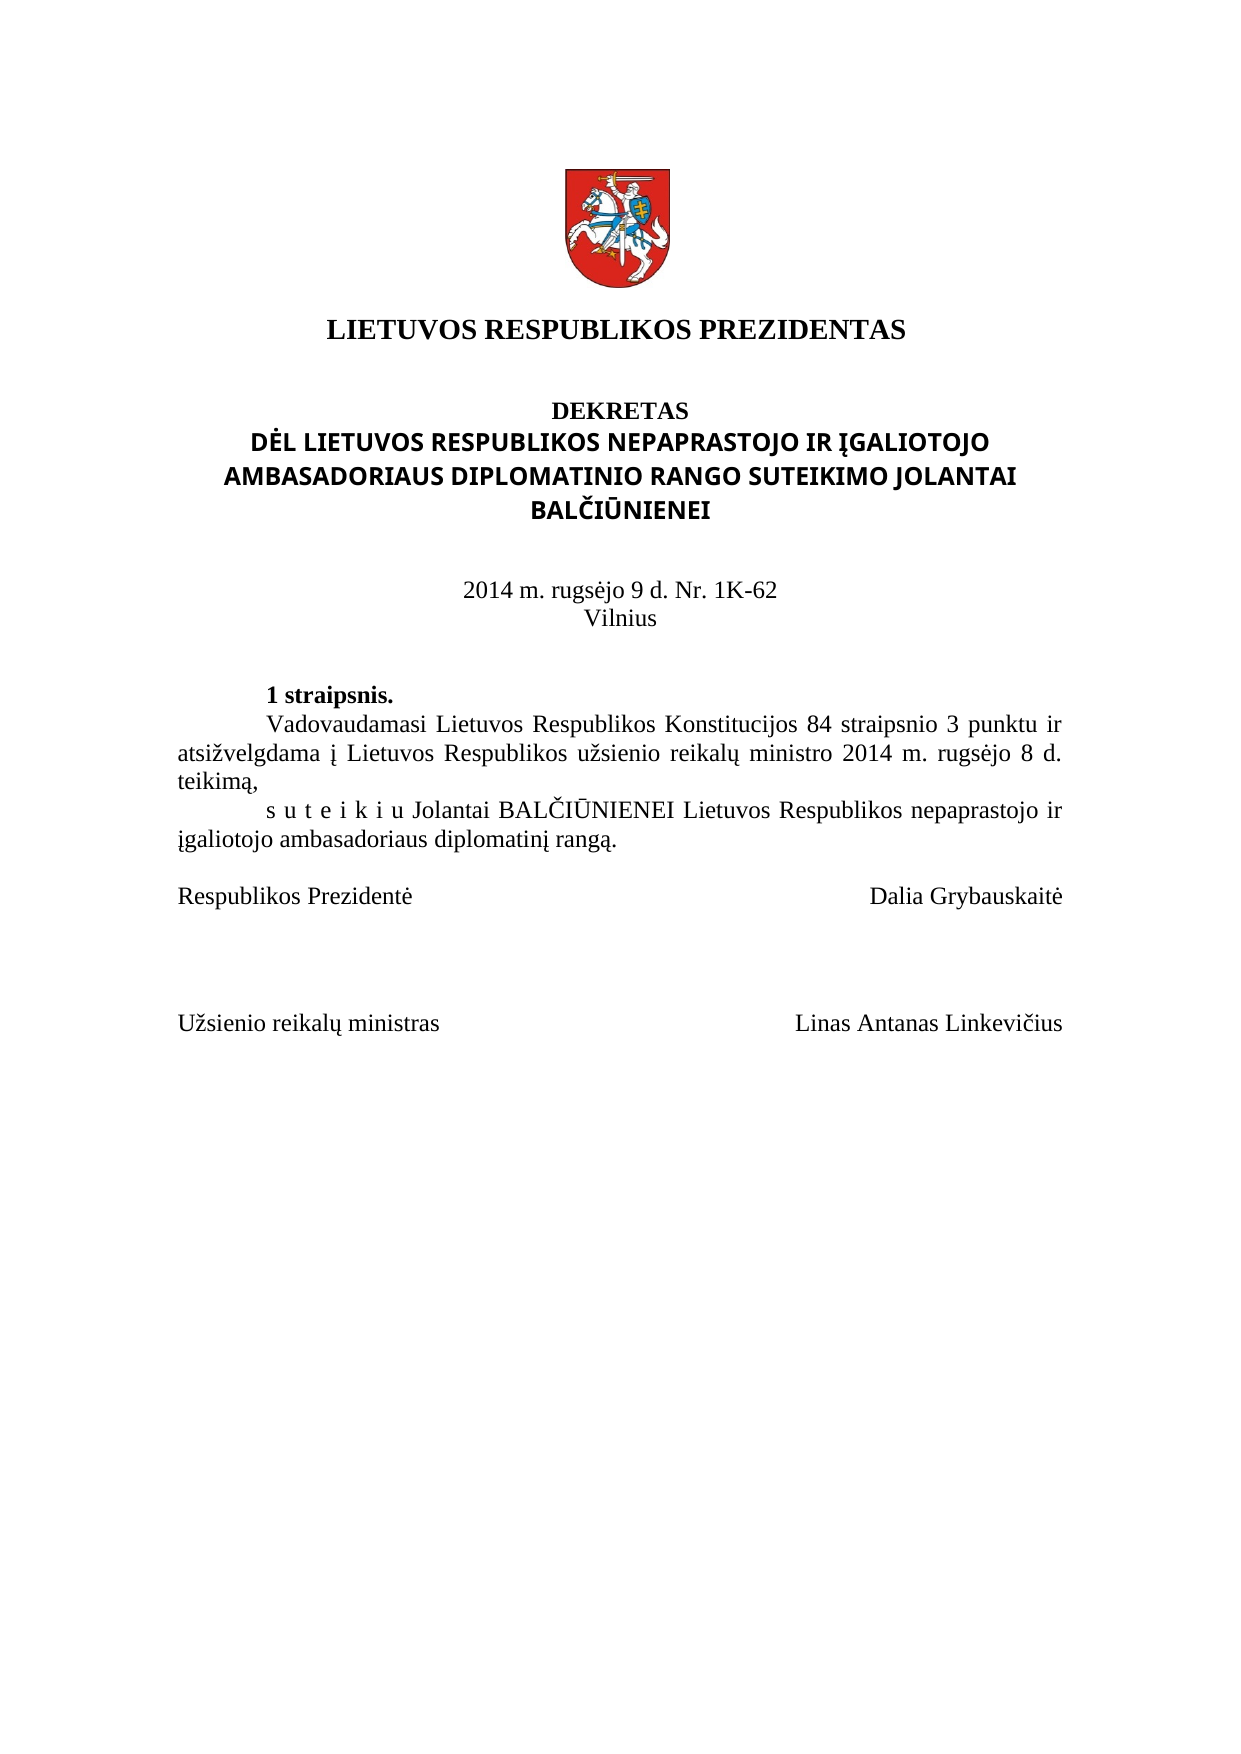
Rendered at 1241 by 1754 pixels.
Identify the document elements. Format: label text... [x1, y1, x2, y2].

text Vilnius [177, 603, 1063, 632]
text Vadovaudamasi Lietuvos Respublikos Konstitucijos 84 straipsnio 3 punktu ir atsižvelgdama į Lietuvos Respublikos užsienio reikalų ministro 2014 m. rugsėjo 8 d. teikimą, [177, 709, 1063, 795]
text LIETUVOS RESPUBLIKOS PREZIDENTAS [177, 312, 1063, 346]
text Dėl LIETUVOS RESPUBLIKOS NEPAPRASTOJO IR ĮGALIOTOJO AMBASADORIAUS DIPLOMATINIO RANGO SUTEIKIMO JOLANTAI BALČIŪNIENEI [177, 424, 1063, 527]
text 1 straipsnis. [177, 680, 1063, 709]
text 2014 m. rugsėjo 9 d. Nr. 1K-62 [177, 575, 1063, 603]
text Respublikos Prezidentė Dalia Grybauskaitė [177, 881, 1063, 910]
text s u t e i k i u Jolantai BALČIŪNIENEI Lietuvos Respublikos nepaprastojo ir įgaliotojo ambasadoriaus diplomatinį rangą. [177, 795, 1063, 853]
text Užsienio reikalų ministras Linas Antanas Linkevičius [177, 1008, 1063, 1037]
text DEKRETAS [177, 396, 1063, 424]
